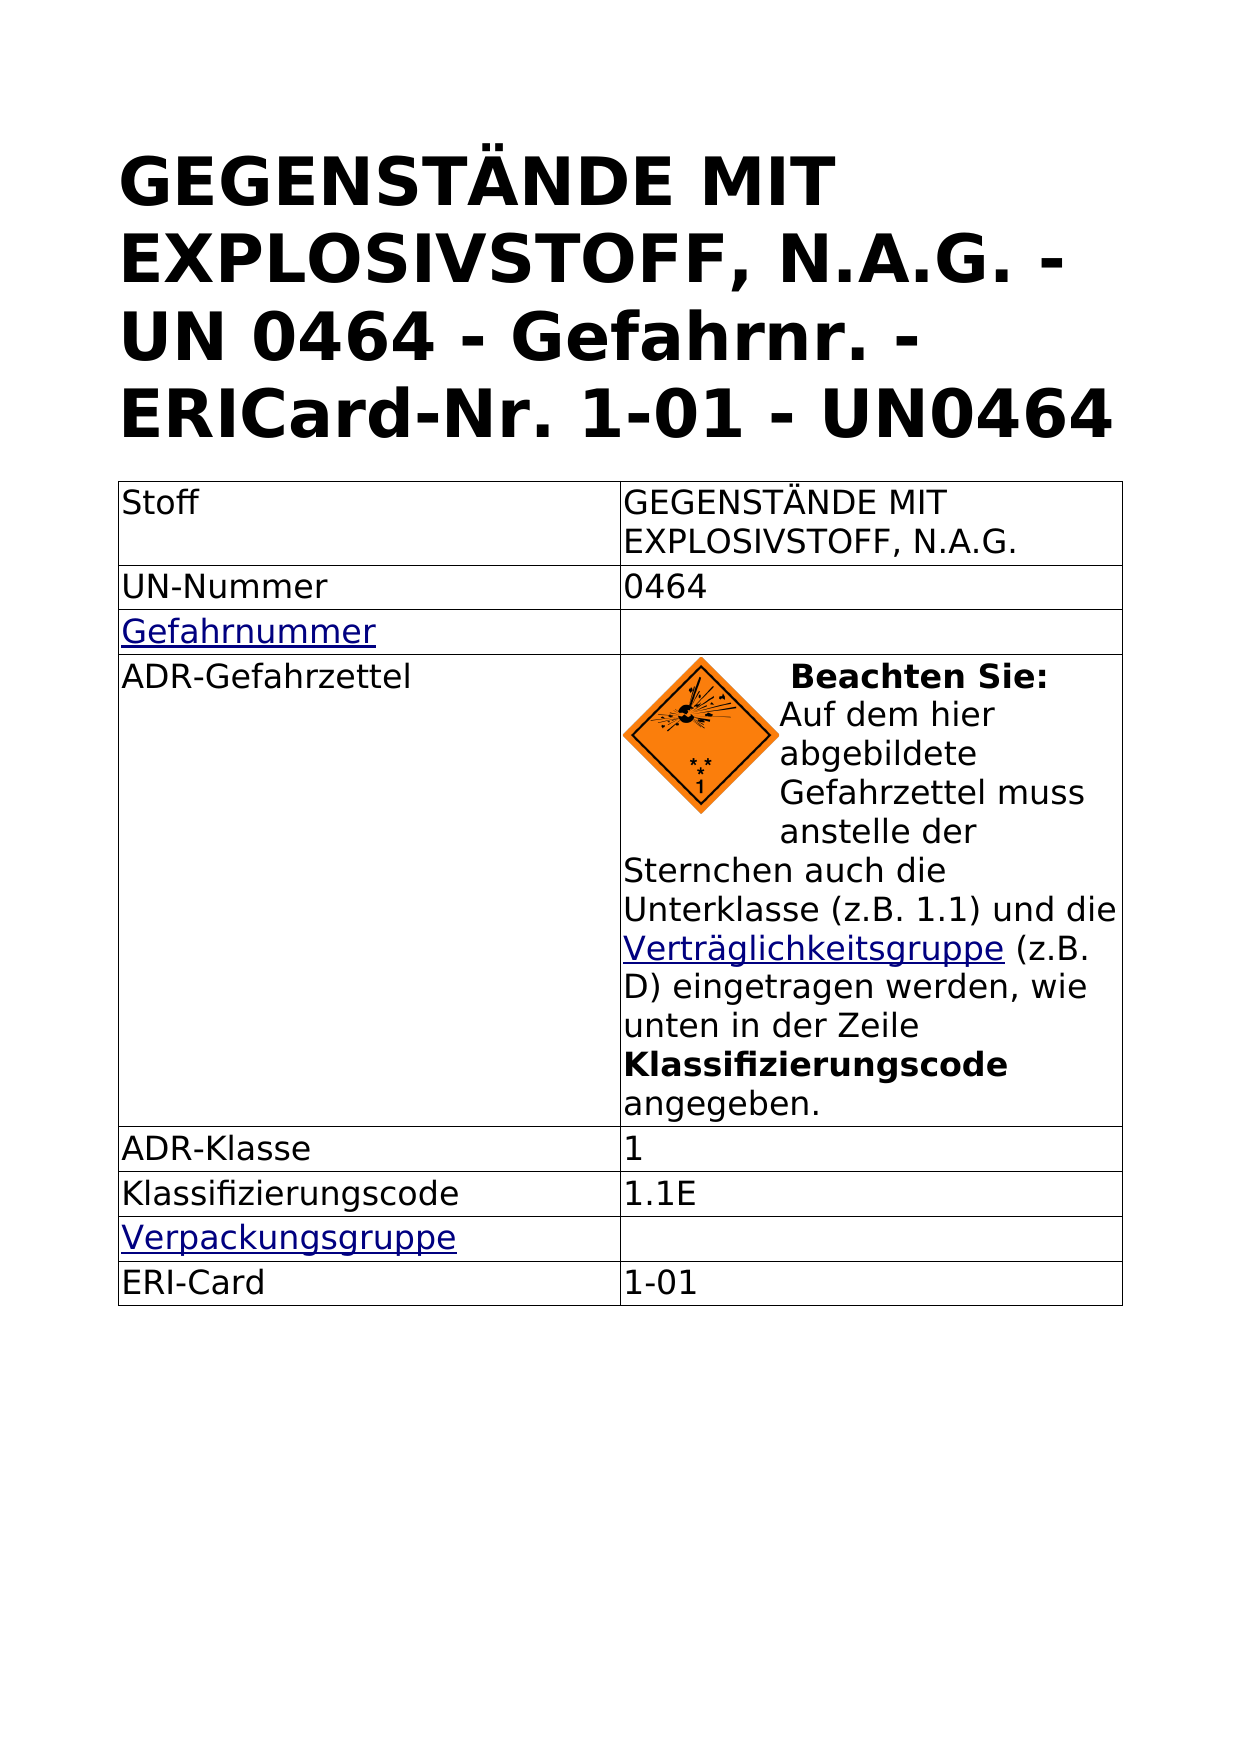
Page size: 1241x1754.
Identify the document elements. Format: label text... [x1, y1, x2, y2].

picture [622, 657, 780, 814]
table_cell 1 [621, 1127, 1122, 1171]
table_cell 1-01 [621, 1262, 1122, 1305]
table_cell 0464 [621, 566, 1122, 609]
subtitle GEGENSTÄNDE MIT EXPLOSIVSTOFF, N.A.G. - UN 0464 - Gefahrnr. - ERICard-Nr. 1-01 - UN0464 [118, 143, 1122, 453]
table_header Stoff [119, 482, 620, 564]
table_cell ADR-Klasse [119, 1127, 620, 1171]
table_cell ADR-Gefahrzettel [119, 655, 620, 1126]
table_cell Beachten Sie: Auf dem hier abgebildete Gefahrzettel muss anstelle der Sternchen auch die Unterklasse (z.B. 1.1) und die Verträglichkeitsgruppe (z.B. D) eingetragen werden, wie unten in der Zeile Klassifizierungscode angegeben. [621, 655, 1122, 1126]
table_cell Gefahrnummer [119, 610, 620, 654]
table_cell UN-Nummer [119, 566, 620, 609]
table_cell ERI-Card [119, 1262, 620, 1305]
table_header GEGENSTÄNDE MIT EXPLOSIVSTOFF, N.A.G. [621, 482, 1122, 564]
table_cell Klassifizierungscode [119, 1172, 620, 1216]
table_cell [621, 1217, 1122, 1261]
table_cell 1.1E [621, 1172, 1122, 1216]
table_cell Verpackungsgruppe [119, 1217, 620, 1261]
table_cell [621, 610, 1122, 654]
